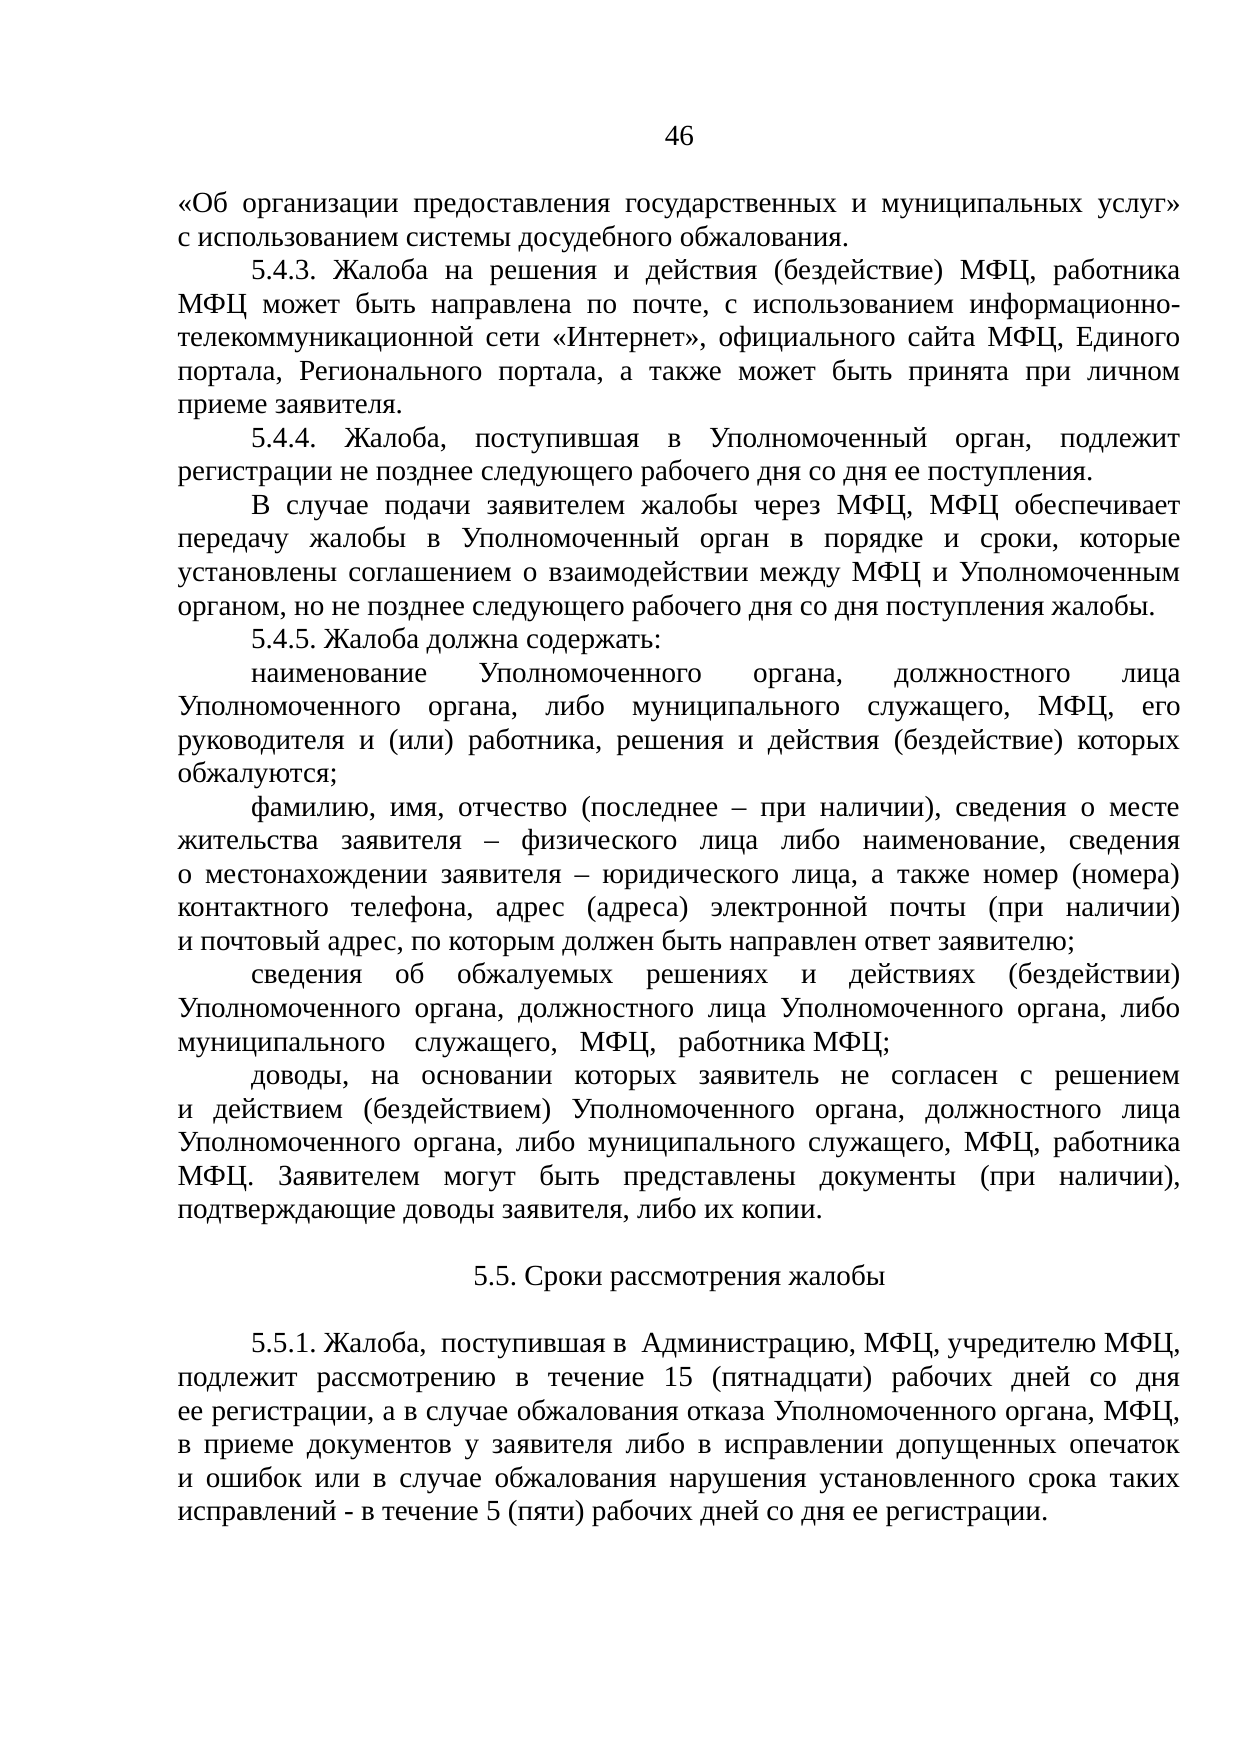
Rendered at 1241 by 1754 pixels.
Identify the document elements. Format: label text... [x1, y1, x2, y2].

text подлежит рассмотрению в течение 15 (пятнадцати) рабочих дней со дня ее регистрации, а в случае обжалования отказа Уполномоченного органа, МФЦ, в приеме документов у заявителя либо в исправлении допущенных опечаток и ошибок или в случае обжалования нарушения установленного срока таких исправлений - в течение 5 (пяти) рабочих дней со дня ее регистрации. [177, 1359, 1181, 1527]
text 5.5.1. Жалоба, поступившая в Администрацию, МФЦ, учредителю МФЦ, [177, 1326, 1181, 1359]
text 5.5. Сроки рассмотрения жалобы [177, 1258, 1181, 1292]
text наименование Уполномоченного органа, должностного лица Уполномоченного органа, либо муниципального служащего, МФЦ, его руководителя и (или) работника, решения и действия (бездействие) которых обжалуются; [177, 655, 1181, 789]
text фамилию, имя, отчество (последнее – при наличии), сведения о месте жительства заявителя – физического лица либо наименование, сведения о местонахождении заявителя – юридического лица, а также номер (номера) контактного телефона, адрес (адреса) электронной почты (при наличии) и почтовый адрес, по которым должен быть направлен ответ заявителю; [177, 789, 1181, 957]
text 5.4.4. Жалоба, поступившая в Уполномоченный орган, подлежит регистрации не позднее следующего рабочего дня со дня ее поступления. [177, 420, 1181, 487]
text 5.4.3. Жалоба на решения и действия (бездействие) МФЦ, работника МФЦ может быть направлена по почте, с использованием информационно-телекоммуникационной сети «Интернет», официального сайта МФЦ, Единого портала, Регионального портала, а также может быть принята при личном приеме заявителя. [177, 252, 1181, 420]
text В случае подачи заявителем жалобы через МФЦ, МФЦ обеспечивает передачу жалобы в Уполномоченный орган в порядке и сроки, которые установлены соглашением о взаимодействии между МФЦ и Уполномоченным органом, но не позднее следующего рабочего дня со дня поступления жалобы. [177, 487, 1181, 621]
text сведения об обжалуемых решениях и действиях (бездействии) Уполномоченного органа, должностного лица Уполномоченного органа, либо муниципального служащего, МФЦ, работника МФЦ; [177, 957, 1181, 1057]
text 46 [177, 118, 1181, 152]
text 5.4.5. Жалоба должна содержать: [177, 621, 1181, 655]
text «Об организации предоставления государственных и муниципальных услуг» с использованием системы досудебного обжалования. [177, 185, 1181, 252]
text доводы, на основании которых заявитель не согласен с решением и действием (бездействием) Уполномоченного органа, должностного лица Уполномоченного органа, либо муниципального служащего, МФЦ, работника МФЦ. Заявителем могут быть представлены документы (при наличии), подтверждающие доводы заявителя, либо их копии. [177, 1057, 1181, 1225]
